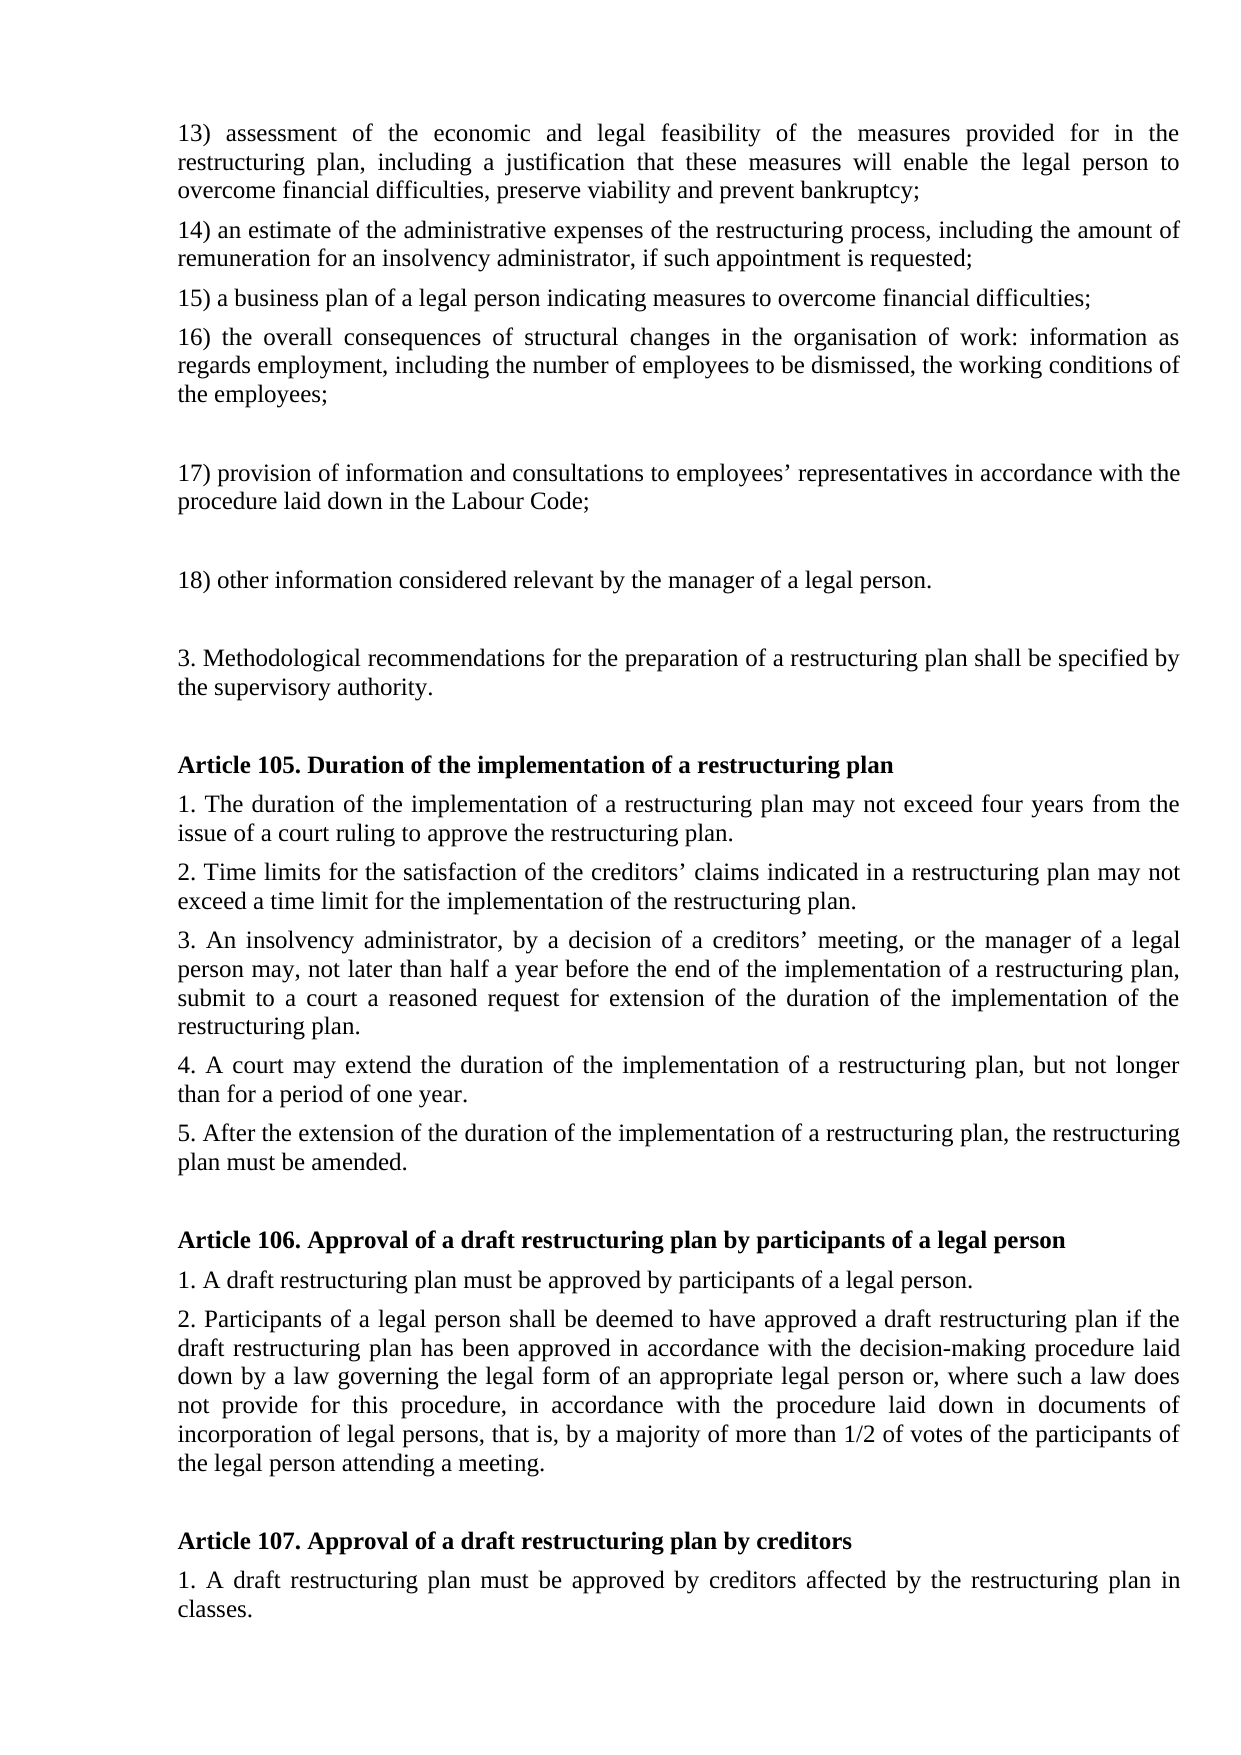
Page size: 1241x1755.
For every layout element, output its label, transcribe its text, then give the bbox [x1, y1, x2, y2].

text 1. A draft restructuring plan must be approved by creditors affected by the restructuring plan in classes. [177, 1565, 1181, 1623]
text 18) other information considered relevant by the manager of a legal person. [177, 565, 1181, 593]
text Article 106. Approval of a draft restructuring plan by participants of a legal person [177, 1226, 1181, 1254]
text 1. A draft restructuring plan must be approved by participants of a legal person. [177, 1265, 1181, 1293]
text 2. Time limits for the satisfaction of the creditors’ claims indicated in a restructuring plan may not exceed a time limit for the implementation of the restructuring plan. [177, 857, 1181, 915]
text 5. After the extension of the duration of the implementation of a restructuring plan, the restructuring plan must be amended. [177, 1118, 1181, 1176]
text Article 105. Duration of the implementation of a restructuring plan [177, 750, 1181, 779]
text 13) assessment of the economic and legal feasibility of the measures provided for in the restructuring plan, including a justification that these measures will enable the legal person to overcome financial difficulties, preserve viability and prevent bankruptcy; [177, 118, 1181, 204]
text 15) a business plan of a legal person indicating measures to overcome financial difficulties; [177, 283, 1181, 311]
text 16) the overall consequences of structural changes in the organisation of work: information as regards employment, including the number of employees to be dismissed, the working conditions of the employees; [177, 322, 1181, 408]
text 1. The duration of the implementation of a restructuring plan may not exceed four years from the issue of a court ruling to approve the restructuring plan. [177, 789, 1181, 847]
text 14) an estimate of the administrative expenses of the restructuring process, including the amount of remuneration for an insolvency administrator, if such appointment is requested; [177, 215, 1181, 272]
text 3. Methodological recommendations for the preparation of a restructuring plan shall be specified by the supervisory authority. [177, 643, 1181, 701]
text 4. A court may extend the duration of the implementation of a restructuring plan, but not longer than for a period of one year. [177, 1051, 1181, 1108]
text 17) provision of information and consultations to employees’ representatives in accordance with the procedure laid down in the Labour Code; [177, 458, 1181, 515]
text 3. An insolvency administrator, by a decision of a creditors’ meeting, or the manager of a legal person may, not later than half a year before the end of the implementation of a restructuring plan, submit to a court a reasoned request for extension of the duration of the implementation of the restructuring plan. [177, 925, 1181, 1040]
text Article 107. Approval of a draft restructuring plan by creditors [177, 1526, 1181, 1555]
text 2. Participants of a legal person shall be deemed to have approved a draft restructuring plan if the draft restructuring plan has been approved in accordance with the decision-making procedure laid down by a law governing the legal form of an appropriate legal person or, where such a law does not provide for this procedure, in accordance with the procedure laid down in documents of incorporation of legal persons, that is, by a majority of more than 1/2 of votes of the participants of the legal person attending a meeting. [177, 1304, 1181, 1476]
